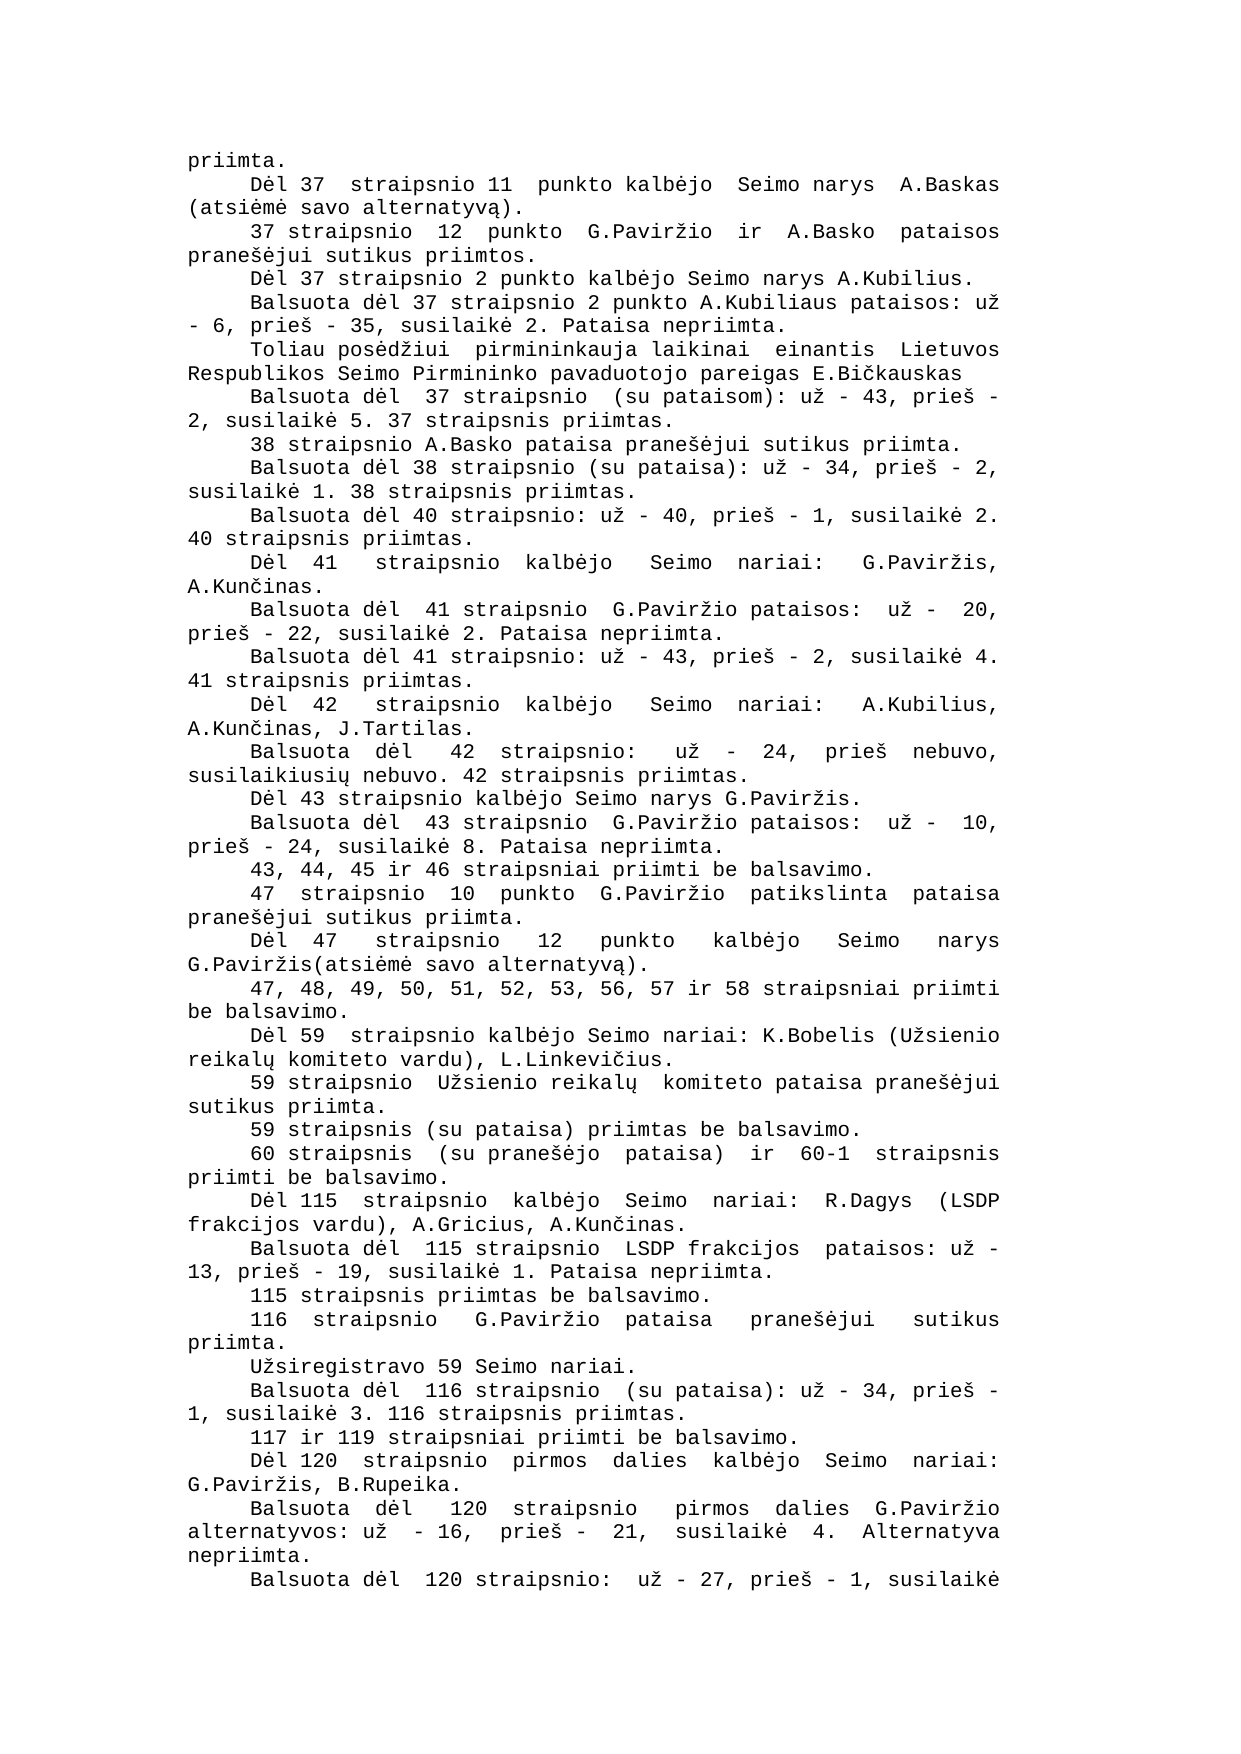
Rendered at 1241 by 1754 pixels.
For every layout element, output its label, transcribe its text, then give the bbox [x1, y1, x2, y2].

text Balsuota dėl 41 straipsnio: už - 43, prieš - 2, susilaikė 4. [187, 647, 1053, 670]
text Dėl 41 straipsnio kalbėjo Seimo nariai: G.Paviržis, [187, 552, 1053, 576]
text 59 straipsnis (su pataisa) priimtas be balsavimo. [187, 1119, 1053, 1143]
text 13, prieš - 19, susilaikė 1. Pataisa nepriimta. [187, 1261, 1053, 1285]
text 115 straipsnis priimtas be balsavimo. [187, 1285, 1053, 1309]
text Balsuota dėl 42 straipsnio: už - 24, prieš nebuvo, [187, 741, 1053, 765]
text 38 straipsnio A.Basko pataisa pranešėjui sutikus priimta. [187, 434, 1053, 457]
text Balsuota dėl 38 straipsnio (su pataisa): už - 34, prieš - 2, [187, 457, 1053, 481]
text priimta. [187, 150, 1053, 174]
text Balsuota dėl 41 straipsnio G.Paviržio pataisos: už - 20, [187, 599, 1053, 623]
text G.Paviržis, B.Rupeika. [187, 1474, 1053, 1498]
text Dėl 37 straipsnio 2 punkto kalbėjo Seimo narys A.Kubilius. [187, 268, 1053, 292]
text Dėl 37 straipsnio 11 punkto kalbėjo Seimo narys A.Baskas [187, 174, 1053, 197]
text 59 straipsnio Užsienio reikalų komiteto pataisa pranešėjui [187, 1072, 1053, 1096]
text priimti be balsavimo. [187, 1167, 1053, 1190]
text (atsiėmė savo alternatyvą). [187, 197, 1053, 221]
text Respublikos Seimo Pirmininko pavaduotojo pareigas E.Bičkauskas [187, 363, 1053, 386]
text 60 straipsnis (su pranešėjo pataisa) ir 60-1 straipsnis [187, 1143, 1053, 1167]
text 43, 44, 45 ir 46 straipsniai priimti be balsavimo. [187, 859, 1053, 883]
text 2, susilaikė 5. 37 straipsnis priimtas. [187, 410, 1053, 434]
text 1, susilaikė 3. 116 straipsnis priimtas. [187, 1403, 1053, 1427]
text prieš - 24, susilaikė 8. Pataisa nepriimta. [187, 836, 1053, 859]
text susilaikiusių nebuvo. 42 straipsnis priimtas. [187, 765, 1053, 788]
text - 6, prieš - 35, susilaikė 2. Pataisa nepriimta. [187, 316, 1053, 339]
text 47, 48, 49, 50, 51, 52, 53, 56, 57 ir 58 straipsniai priimti [187, 978, 1053, 1001]
text G.Paviržis(atsiėmė savo alternatyvą). [187, 954, 1053, 978]
text 37 straipsnio 12 punkto G.Paviržio ir A.Basko pataisos [187, 221, 1053, 244]
text Dėl 47 straipsnio 12 punkto kalbėjo Seimo narys [187, 930, 1053, 954]
text 116 straipsnio G.Paviržio pataisa pranešėjui sutikus [187, 1309, 1053, 1332]
text Balsuota dėl 43 straipsnio G.Paviržio pataisos: už - 10, [187, 812, 1053, 836]
text Dėl 120 straipsnio pirmos dalies kalbėjo Seimo nariai: [187, 1451, 1053, 1474]
text prieš - 22, susilaikė 2. Pataisa nepriimta. [187, 623, 1053, 647]
text Balsuota dėl 37 straipsnio 2 punkto A.Kubiliaus pataisos: už [187, 292, 1053, 316]
text Dėl 42 straipsnio kalbėjo Seimo nariai: A.Kubilius, [187, 694, 1053, 717]
text pranešėjui sutikus priimtos. [187, 244, 1053, 268]
text Balsuota dėl 120 straipsnio pirmos dalies G.Paviržio [187, 1498, 1053, 1521]
text Užsiregistravo 59 Seimo nariai. [187, 1356, 1053, 1379]
text Dėl 59 straipsnio kalbėjo Seimo nariai: K.Bobelis (Užsienio [187, 1025, 1053, 1048]
text nepriimta. [187, 1545, 1053, 1569]
text priimta. [187, 1332, 1053, 1356]
text Balsuota dėl 40 straipsnio: už - 40, prieš - 1, susilaikė 2. [187, 505, 1053, 528]
text Toliau posėdžiui pirmininkauja laikinai einantis Lietuvos [187, 339, 1053, 363]
text Dėl 43 straipsnio kalbėjo Seimo narys G.Paviržis. [187, 788, 1053, 812]
text Balsuota dėl 116 straipsnio (su pataisa): už - 34, prieš - [187, 1379, 1053, 1403]
text sutikus priimta. [187, 1096, 1053, 1119]
text be balsavimo. [187, 1001, 1053, 1025]
text 40 straipsnis priimtas. [187, 528, 1053, 552]
text A.Kunčinas. [187, 576, 1053, 599]
text susilaikė 1. 38 straipsnis priimtas. [187, 481, 1053, 505]
text A.Kunčinas, J.Tartilas. [187, 717, 1053, 741]
text alternatyvos: už - 16, prieš - 21, susilaikė 4. Alternatyva [187, 1521, 1053, 1545]
text Dėl 115 straipsnio kalbėjo Seimo nariai: R.Dagys (LSDP [187, 1190, 1053, 1214]
text 41 straipsnis priimtas. [187, 670, 1053, 694]
text frakcijos vardu), A.Gricius, A.Kunčinas. [187, 1214, 1053, 1238]
text reikalų komiteto vardu), L.Linkevičius. [187, 1048, 1053, 1072]
text 117 ir 119 straipsniai priimti be balsavimo. [187, 1427, 1053, 1451]
text Balsuota dėl 120 straipsnio: už - 27, prieš - 1, susilaikė [187, 1569, 1053, 1592]
text 47 straipsnio 10 punkto G.Paviržio patikslinta pataisa [187, 883, 1053, 907]
text pranešėjui sutikus priimta. [187, 907, 1053, 930]
text Balsuota dėl 115 straipsnio LSDP frakcijos pataisos: už - [187, 1238, 1053, 1261]
text Balsuota dėl 37 straipsnio (su pataisom): už - 43, prieš - [187, 386, 1053, 410]
